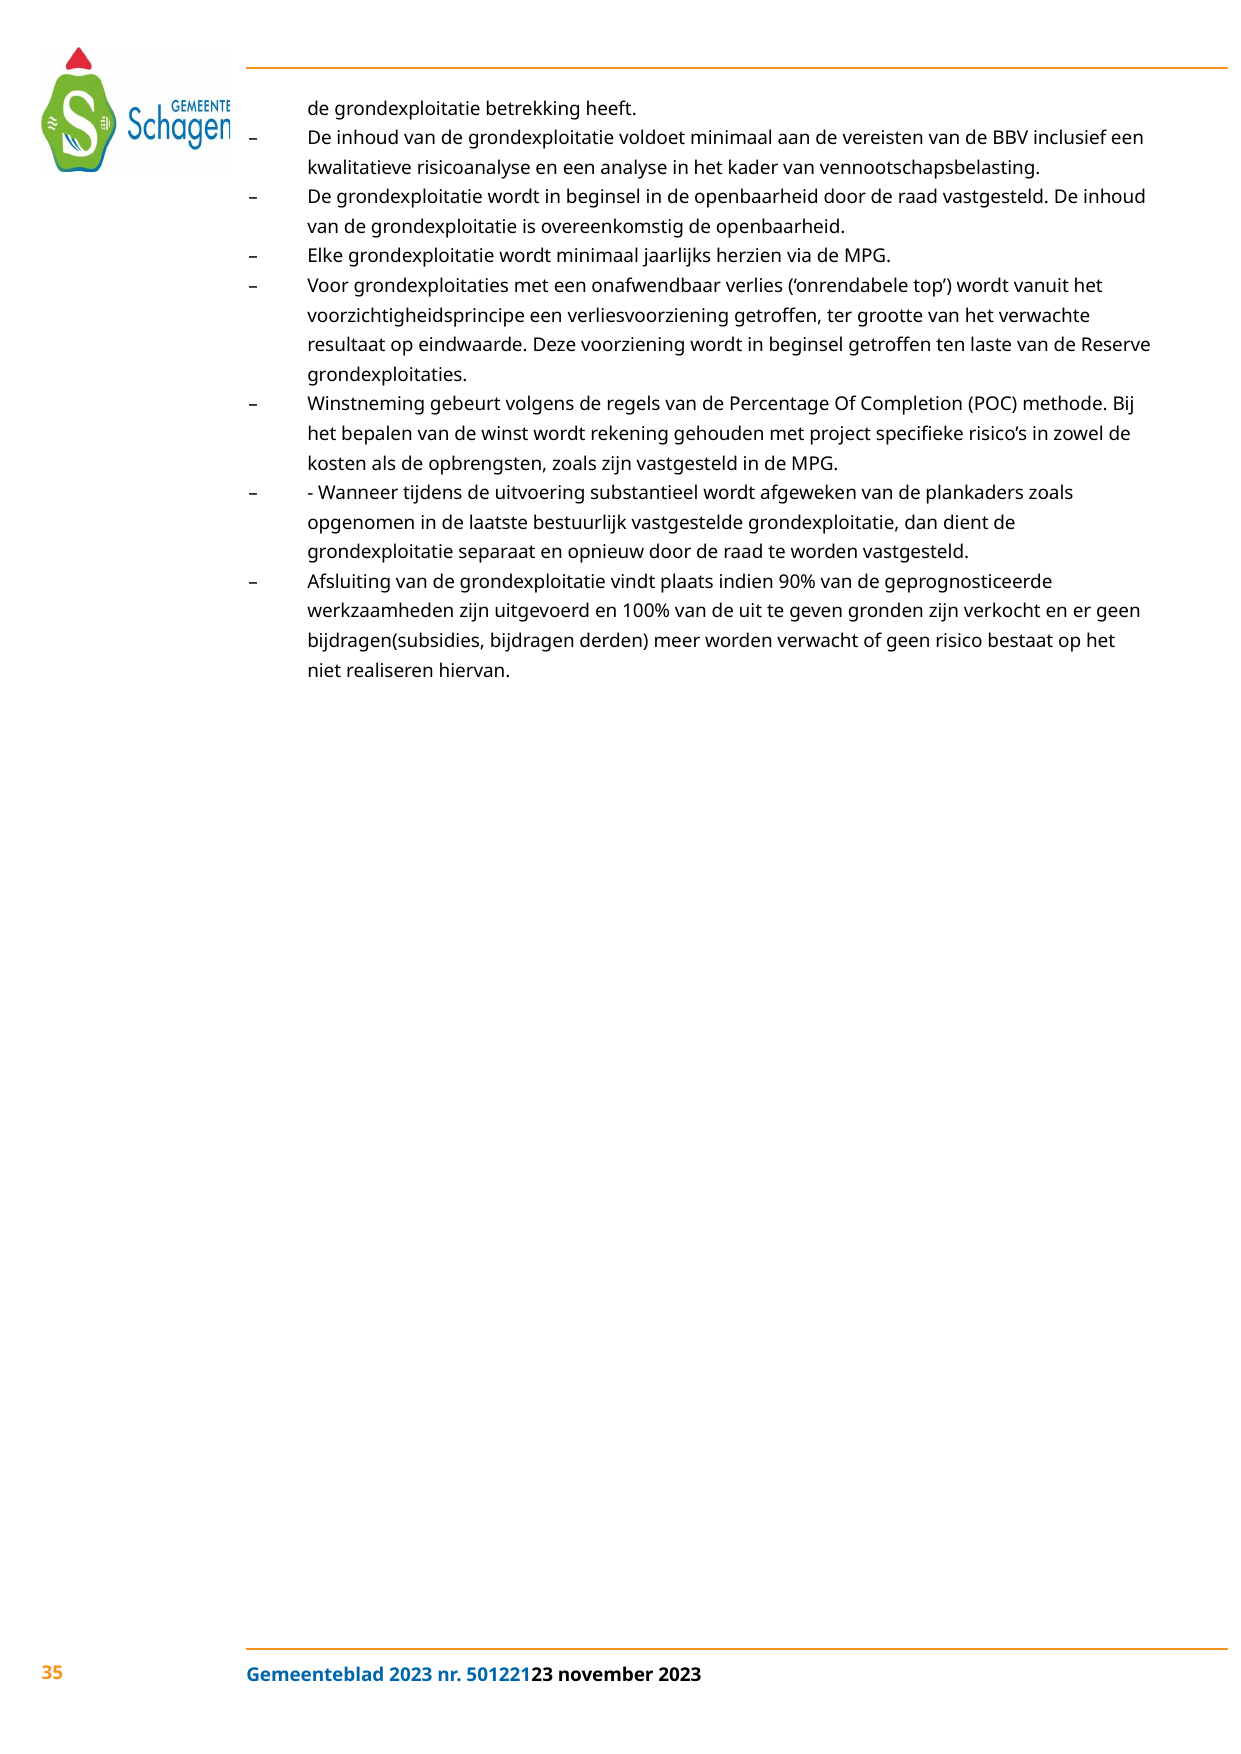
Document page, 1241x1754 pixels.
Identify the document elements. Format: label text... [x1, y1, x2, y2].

table_header de grondexploitatie betrekking heeft. De inhoud van de grondexploitatie voldoet minimaal aan de vereisten van de BBV inclusief een kwalitatieve risicoanalyse en een analyse in het kader van vennootschapsbelasting. De grondexploitatie wordt in beginsel in de openbaarheid door de raad vastgesteld. De inhoud van de grondexploitatie is overeenkomstig de openbaarheid. Elke grondexploitatie wordt minimaal jaarlijks herzien via de MPG. Voor grondexploitaties met een onafwendbaar verlies (‘onrendabele top’) wordt vanuit het voorzichtigheidsprincipe een verliesvoorziening getroffen, ter grootte van het verwachte resultaat op eindwaarde. Deze voorziening wordt in beginsel getroffen ten laste van de Reserve grondexploitaties. Winstneming gebeurt volgens de regels van de Percentage Of Completion (POC) methode. Bij het bepalen van de winst wordt rekening gehouden met project specifieke risico’s in zowel de kosten als de opbrengsten, zoals zijn vastgesteld in de MPG. - Wanneer tijdens de uitvoering substantieel wordt afgeweken van de plankaders zoals opgenomen in de laatste bestuurlijk vastgestelde grondexploitatie, dan dient de grondexploitatie separaat en opnieuw door de raad te worden vastgesteld. Afsluiting van de grondexploitatie vindt plaats indien 90% van de geprognosticeerde werkzaamheden zijn uitgevoerd en 100% van de uit te geven gronden zijn verkocht en er geen bijdragen(subsidies, bijdragen derden) meer worden verwacht of geen risico bestaat op het niet realiseren hiervan. [248, 95, 1152, 683]
picture [41, 47, 231, 172]
